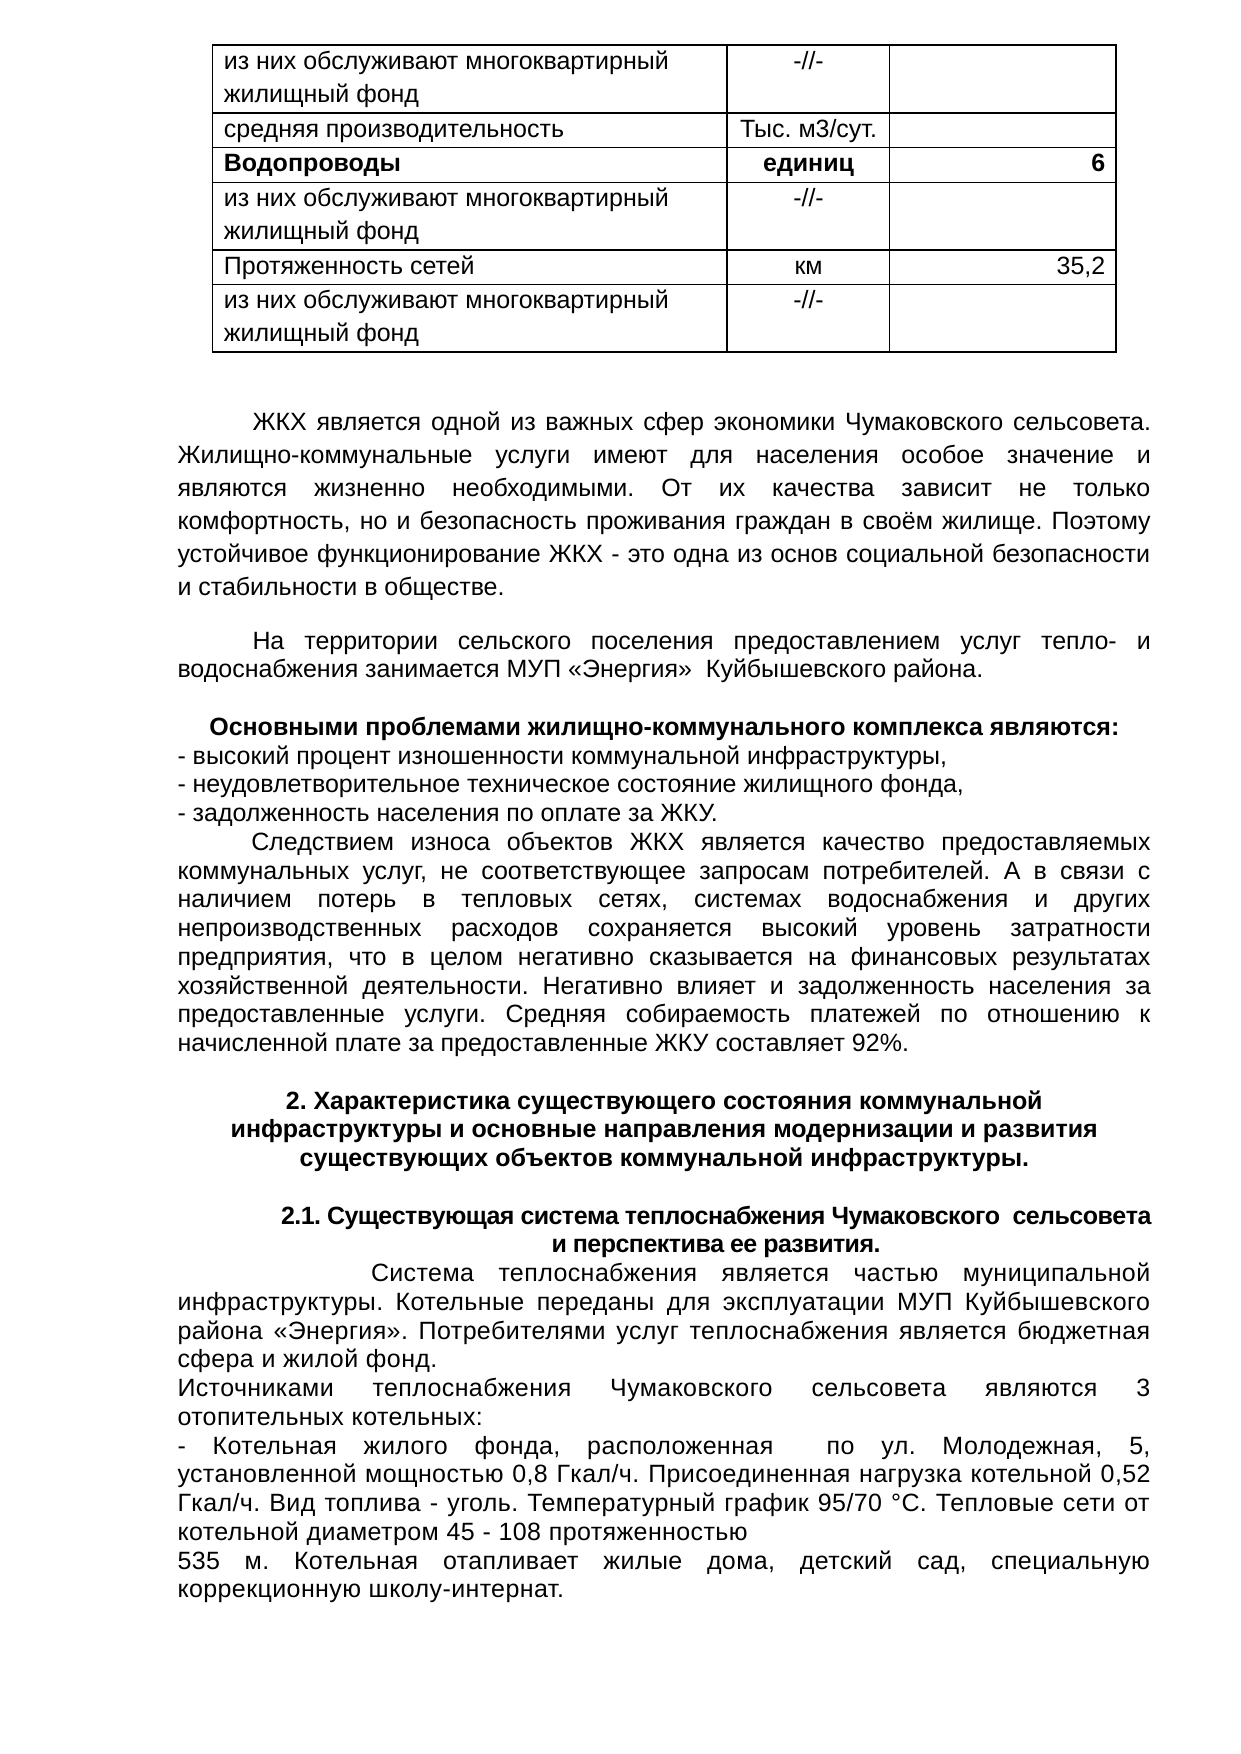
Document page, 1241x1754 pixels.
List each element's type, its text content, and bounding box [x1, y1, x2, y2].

table_cell средняя производительность [213, 114, 726, 147]
text - Котельная жилого фонда, расположенная по ул. Молодежная, 5, установленной мощностью 0,8 Гкал/ч. Присоединенная нагрузка котельной 0,52 Гкал/ч. Вид топлива - уголь. Температурный график 95/70 °С. Тепловые сети от котельной диаметром 45 - 108 протяженностью [177, 1431, 1152, 1546]
text 2. Характеристика существующего состояния коммунальной инфраструктуры и основные направления модернизации и развития существующих объектов коммунальной инфраструктуры. [177, 1086, 1152, 1172]
table_cell [890, 183, 1115, 249]
table_cell Тыс. м3/сут. [728, 114, 889, 147]
text Система теплоснабжения является частью муниципальной инфраструктуры. Котельные переданы для эксплуатации МУП Куйбышевского района «Энергия». Потребителями услуг теплоснабжения является бюджетная сфера и жилой фонд. [177, 1258, 1152, 1373]
text - высокий процент изношенности коммунальной инфраструктуры, [177, 741, 1152, 769]
table_cell из них обслуживают многоквартирный жилищный фонд [213, 285, 726, 351]
text На территории сельского поселения предоставлением услуг тепло- и водоснабжения занимается МУП «Энергия» Куйбышевского района. [177, 626, 1152, 683]
table_cell -//- [728, 183, 889, 249]
table_cell из них обслуживают многоквартирный жилищный фонд [213, 46, 726, 112]
table_cell 00000008888800 [890, 114, 1115, 147]
table_cell [890, 285, 1115, 351]
text Следствием износа объектов ЖКХ является качество предоставляемых коммунальных услуг, не соответствующее запросам потребителей. А в связи с наличием потерь в тепловых сетях, системах водоснабжения и других непроизводственных расходов сохраняется высокий уровень затратности предприятия, что в целом негативно сказывается на финансовых результатах хозяйственной деятельности. Негативно влияет и задолженность населения за предоставленные услуги. Средняя собираемость платежей по отношению к начисленной плате за предоставленные ЖКУ составляет 92%. [177, 827, 1152, 1057]
table_cell -//- [728, 46, 889, 112]
text 535 м. Котельная отапливает жилые дома, детский сад, специальную коррекционную школу-интернат. [177, 1546, 1152, 1603]
text ЖКХ является одной из важных сфер экономики Чумаковского сельсовета. Жилищно-коммунальные услуги имеют для населения особое значение и являются жизненно необходимыми. От их качества зависит не только комфортность, но и безопасность проживания граждан в своём жилище. Поэтому устойчивое функционирование ЖКХ - это одна из основ социальной безопасности и стабильности в обществе. [177, 407, 1152, 601]
text Основными проблемами жилищно-коммунального комплекса являются: [177, 712, 1152, 741]
text Источниками теплоснабжения Чумаковского сельсовета являются 3 отопительных котельных: [177, 1373, 1152, 1431]
table_cell 222 [890, 46, 1115, 112]
table_cell Водопроводы [213, 148, 726, 181]
table_cell 6 [890, 148, 1115, 181]
table_cell 35,2 [890, 251, 1115, 284]
table_cell Протяженность сетей [213, 251, 726, 284]
text - неудовлетворительное техническое состояние жилищного фонда, [177, 769, 1152, 798]
table_cell единиц [728, 148, 889, 181]
table_cell -//- [728, 285, 889, 351]
text 2.1. Существующая система теплоснабжения Чумаковского сельсовета и перспектива ее развития. [281, 1201, 1152, 1258]
table_cell из них обслуживают многоквартирный жилищный фонд [213, 183, 726, 249]
text - задолженность населения по оплате за ЖКУ. [177, 798, 1152, 827]
table_cell км [728, 251, 889, 284]
